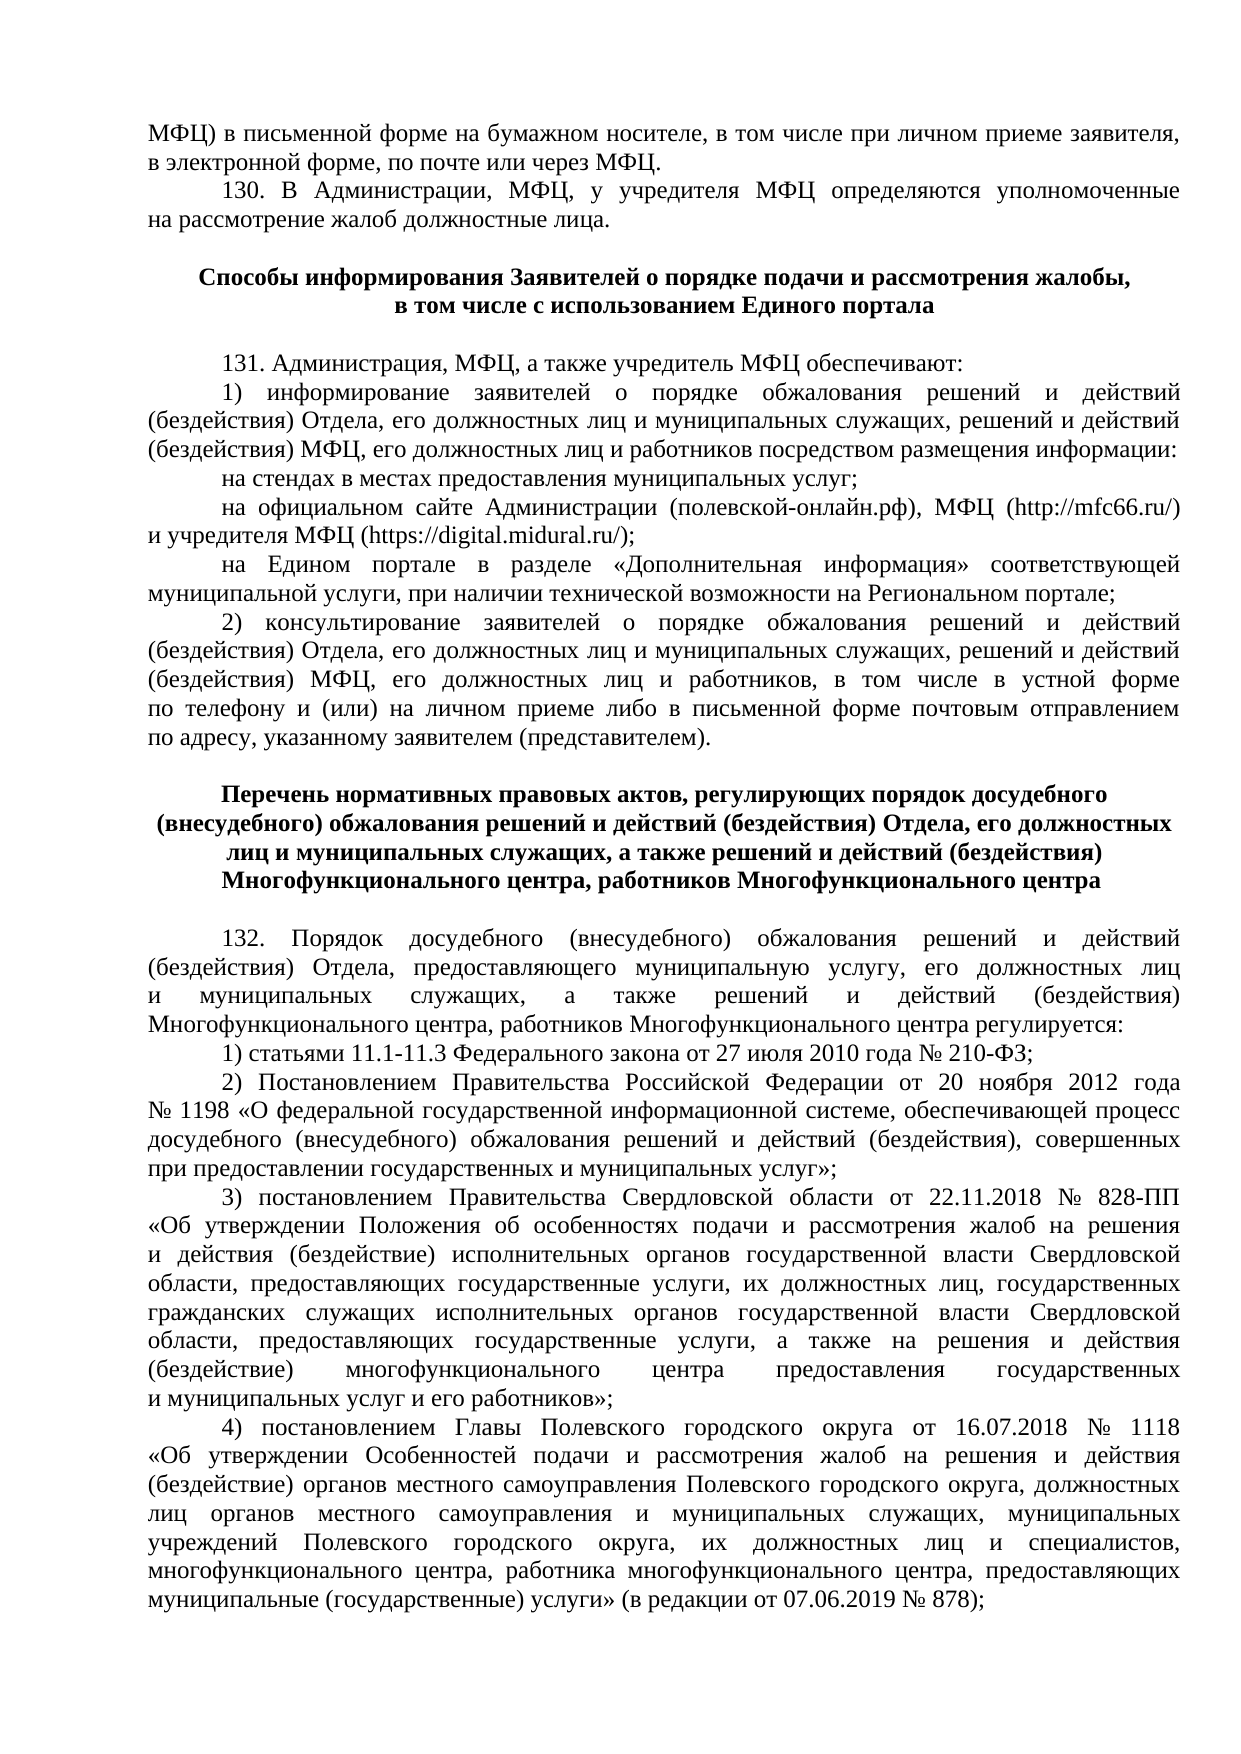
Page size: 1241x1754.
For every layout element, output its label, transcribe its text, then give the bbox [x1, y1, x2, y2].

text 4) постановлением Главы Полевского городского округа от 16.07.2018 № 1118 «Об утверждении Особенностей подачи и рассмотрения жалоб на решения и действия (бездействие) органов местного самоуправления Полевского городского округа, должностных лиц органов местного самоуправления и муниципальных служащих, муниципальных учреждений Полевского городского округа, их должностных лиц и специалистов, многофункционального центра, работника многофункционального центра, предоставляющих муниципальные (государственные) услуги» (в редакции от 07.06.2019 № 878); [148, 1412, 1181, 1613]
text на официальном сайте Администрации (полевской-онлайн.рф), МФЦ (http://mfc66.ru/) и учредителя МФЦ (https://digital.midural.ru/); [148, 492, 1181, 549]
text 1) статьями 11.1-11.3 Федерального закона от 27 июля 2010 года № 210-ФЗ; [148, 1038, 1181, 1067]
text на стендах в местах предоставления муниципальных услуг; [148, 463, 1181, 492]
text 132. Порядок досудебного (внесудебного) обжалования решений и действий (бездействия) Отдела, предоставляющего муниципальную услугу, его должностных лиц и муниципальных служащих, а также решений и действий (бездействия) Многофункционального центра, работников Многофункционального центра регулируется: [148, 923, 1181, 1038]
text 3) постановлением Правительства Свердловской области от 22.11.2018 № 828-ПП «Об утверждении Положения об особенностях подачи и рассмотрения жалоб на решения и действия (бездействие) исполнительных органов государственной власти Свердловской области, предоставляющих государственные услуги, их должностных лиц, государственных гражданских служащих исполнительных органов государственной власти Свердловской области, предоставляющих государственные услуги, а также на решения и действия (бездействие) многофункционального центра предоставления государственных и муниципальных услуг и его работников»; [148, 1182, 1181, 1412]
text 1) информирование заявителей о порядке обжалования решений и действий (бездействия) Отдела, его должностных лиц и муниципальных служащих, решений и действий (бездействия) МФЦ, его должностных лиц и работников посредством размещения информации: [148, 377, 1181, 463]
text на Едином портале в разделе «Дополнительная информация» соответствующей муниципальной услуги, при наличии технической возможности на Региональном портале; [148, 549, 1181, 607]
text Способы информирования Заявителей о порядке подачи и рассмотрения жалобы, в том числе с использованием Единого портала [148, 262, 1181, 319]
text 131. Администрация, МФЦ, а также учредитель МФЦ обеспечивают: [148, 348, 1181, 377]
text Перечень нормативных правовых актов, регулирующих порядок досудебного (внесудебного) обжалования решений и действий (бездействия) Отдела, его должностных лиц и муниципальных служащих, а также решений и действий (бездействия) Многофункционального центра, работников Многофункционального центра [148, 779, 1181, 894]
text 2) консультирование заявителей о порядке обжалования решений и действий (бездействия) Отдела, его должностных лиц и муниципальных служащих, решений и действий (бездействия) МФЦ, его должностных лиц и работников, в том числе в устной форме по телефону и (или) на личном приеме либо в письменной форме почтовым отправлением по адресу, указанному заявителем (представителем). [148, 607, 1181, 751]
list МФЦ) в письменной форме на бумажном носителе, в том числе при личном приеме заявителя, в электронной форме, по почте или через МФЦ. [148, 118, 1181, 176]
list 130. В Администрации, МФЦ, у учредителя МФЦ определяются уполномоченные на рассмотрение жалоб должностные лица. [148, 176, 1181, 233]
text 2) Постановлением Правительства Российской Федерации от 20 ноября 2012 года № 1198 «О федеральной государственной информационной системе, обеспечивающей процесс досудебного (внесудебного) обжалования решений и действий (бездействия), совершенных при предоставлении государственных и муниципальных услуг»; [148, 1067, 1181, 1182]
